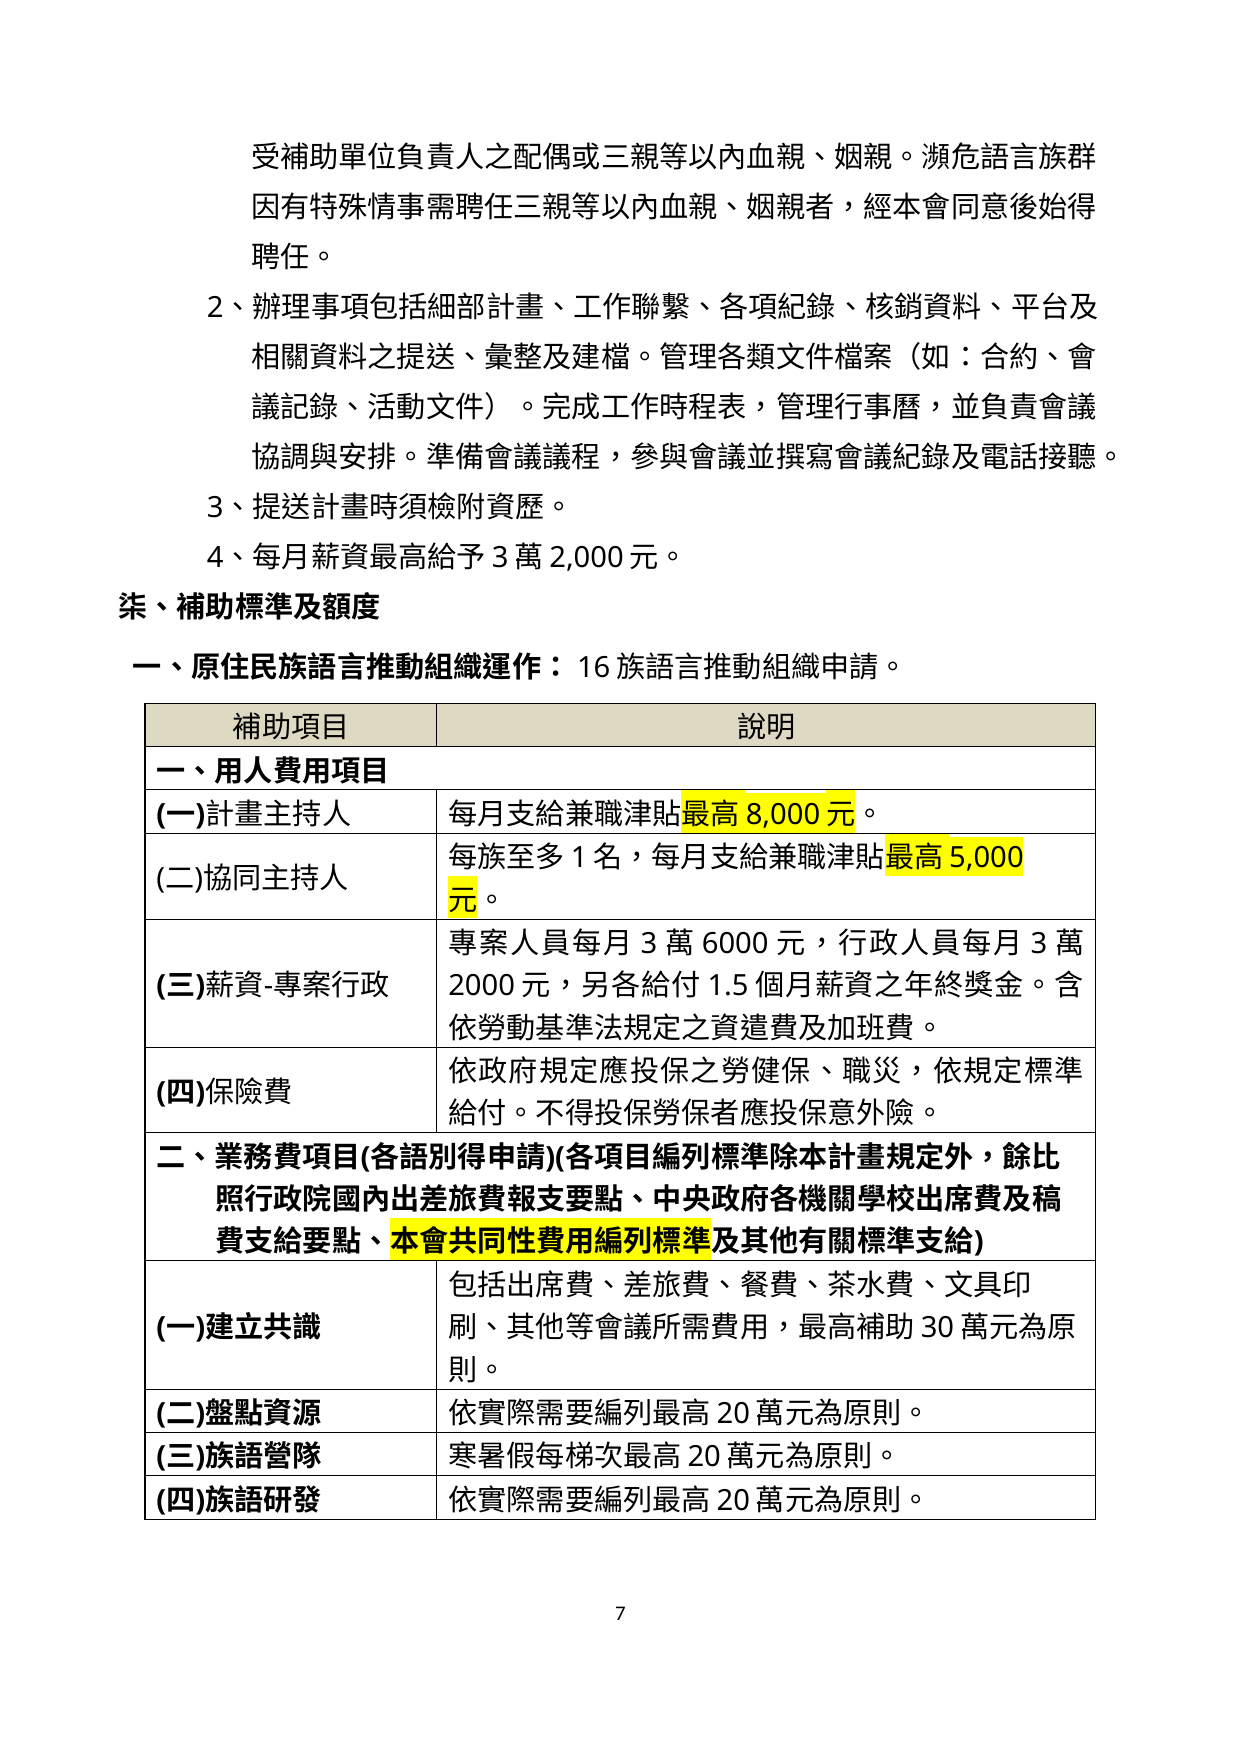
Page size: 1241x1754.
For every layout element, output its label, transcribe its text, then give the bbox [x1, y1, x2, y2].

text 受補助單位負責人之配偶或三親等以內血親、姻親。瀕危語言族群因有特殊情事需聘任三親等以內血親、姻親者，經本會同意後始得聘任。 [207, 128, 1122, 278]
table_cell (二)協同主持人 [146, 834, 436, 918]
table_cell 每月支給兼職津貼最高8,000元。 [437, 790, 1095, 833]
table_cell 依政府規定應投保之勞健保、職災，依規定標準給付。不得投保勞保者應投保意外險。 [437, 1048, 1095, 1132]
table_cell (一)計畫主持人 [146, 790, 436, 833]
table_header 說明 [437, 704, 1095, 746]
text 3、提送計畫時須檢附資歷。 [207, 478, 1122, 528]
table_cell 依實際需要編列最高20萬元為原則。 [437, 1390, 1095, 1432]
table_cell (一)建立共識 [146, 1261, 436, 1388]
table_header 補助項目 [146, 704, 436, 746]
table_cell 二、業務費項目(各語別得申請)(各項目編列標準除本計畫規定外，餘比照行政院國內出差旅費報支要點、中央政府各機關學校出席費及稿費支給要點、本會共同性費用編列標準及其他有關標準支給) [146, 1133, 1095, 1260]
table_cell (四)族語研發 [146, 1476, 436, 1519]
table_cell 寒暑假每梯次最高20萬元為原則。 [437, 1433, 1095, 1475]
text 柒、補助標準及額度 [118, 578, 1122, 628]
text 2、辦理事項包括細部計畫、工作聯繫、各項紀錄、核銷資料、平台及相關資料之提送、彙整及建檔。管理各類文件檔案（如：合約、會議記錄、活動文件）。完成工作時程表，管理行事曆，並負責會議協調與安排。準備會議議程，參與會議並撰寫會議紀錄及電話接聽。 [207, 278, 1122, 478]
table_cell (三)薪資-專案行政 [146, 920, 436, 1047]
text 4、每月薪資最高給予3萬2,000元。 [207, 528, 1122, 578]
table_cell (三)族語營隊 [146, 1433, 436, 1475]
table_cell 一、用人費用項目 [146, 747, 1095, 789]
table_cell 每族至多1名，每月支給兼職津貼最高5,000元。 [437, 834, 1095, 918]
table_cell 專案人員每月3萬6000元，行政人員每月3萬2000元，另各給付1.5個月薪資之年終獎金。含依勞動基準法規定之資遣費及加班費。 [437, 920, 1095, 1047]
table_cell (二)盤點資源 [146, 1390, 436, 1432]
table_cell 依實際需要編列最高20萬元為原則。 [437, 1476, 1095, 1519]
table_cell (四)保險費 [146, 1048, 436, 1132]
text 一、原住民族語言推動組織運作： 16族語言推動組織申請。 [118, 628, 1122, 703]
table_cell 包括出席費、差旅費、餐費、茶水費、文具印刷、其他等會議所需費用，最高補助30萬元為原則。 [437, 1261, 1095, 1388]
